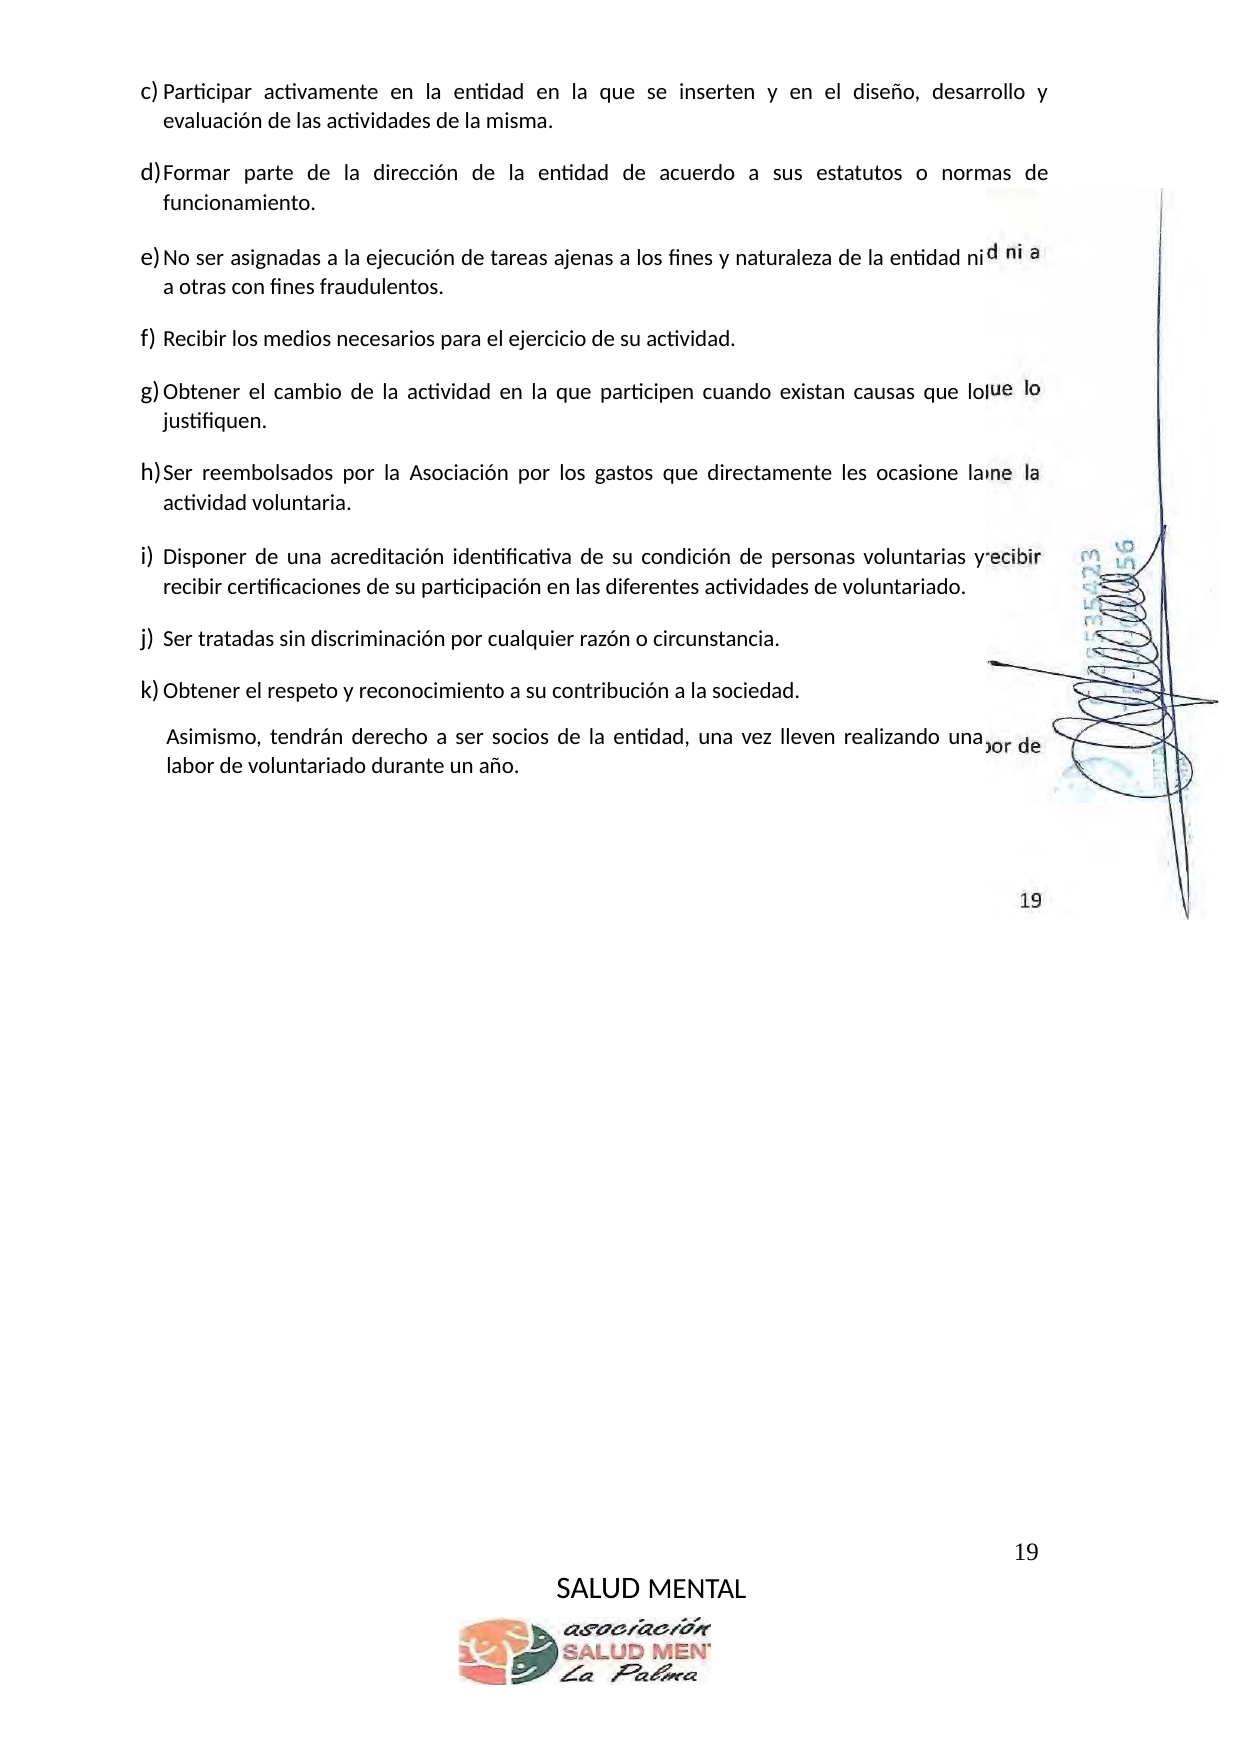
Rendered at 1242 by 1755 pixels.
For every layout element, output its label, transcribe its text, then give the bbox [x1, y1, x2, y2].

list Ser tratadas sin discriminación por cualquier razón o circunstancia. [140, 622, 985, 652]
text Asimismo, tendrán derecho a ser socios de la entidad, una vez lleven realizando una labor de voluntariado durante un año. [166, 722, 985, 779]
list No ser asignadas a la ejecución de tareas ajenas a los fines y naturaleza de la entidad ni a otras con fines fraudulentos. [140, 241, 985, 301]
list Formar parte de la dirección de la entidad de acuerdo a sus estatutos o normas de funcionamiento. [140, 156, 1049, 216]
list Disponer de una acreditación identificativa de su condición de personas voluntarias y recibir certificaciones de su participación en las diferentes actividades de voluntariado. [140, 540, 985, 600]
list Obtener el respeto y reconocimiento a su contribución a la sociedad. [140, 674, 985, 705]
list Ser reembolsados por la Asociación por los gastos que directamente les ocasione la actividad voluntaria. [140, 456, 985, 516]
list Obtener el cambio de la actividad en la que participen cuando existan causas que lo justifiquen. [140, 375, 985, 434]
list Participar activamente en la entidad en la que se inserten y en el diseño, desarrollo y evaluación de las actividades de la misma. [140, 75, 1049, 134]
list Recibir los medios necesarios para el ejercicio de su actividad. [140, 322, 985, 353]
